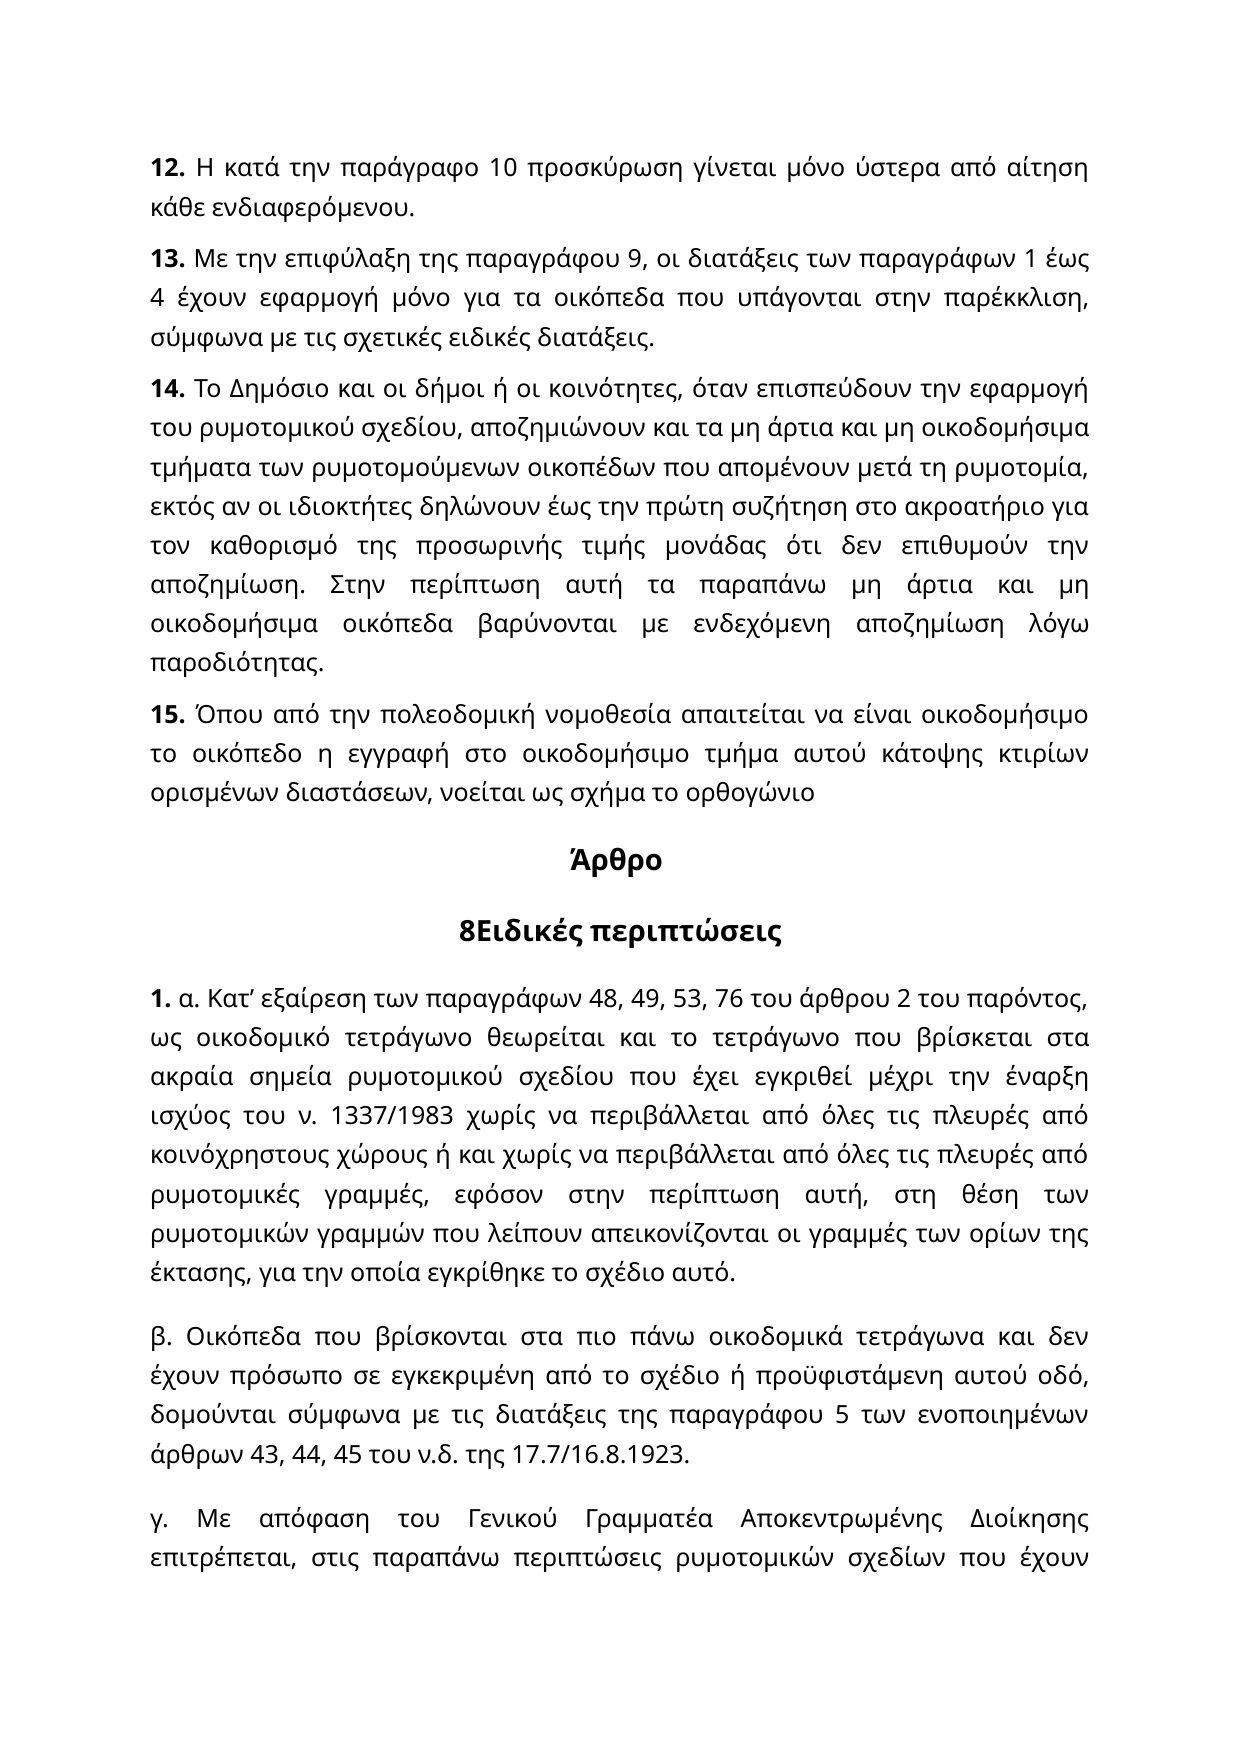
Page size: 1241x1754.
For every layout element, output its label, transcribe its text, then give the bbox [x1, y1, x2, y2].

text 13. Με την επιφύλαξη της παραγράφου 9, οι διατάξεις των παραγράφων 1 έως 4 έχουν εφαρμογή μόνο για τα οικόπεδα που υπάγονται στην παρέκκλιση, σύμφωνα με τις σχετικές ειδικές διατάξεις. [150, 241, 1090, 353]
subtitle 8Ειδικές περιπτώσεις [150, 910, 1090, 949]
subtitle Άρθρο [150, 839, 1090, 879]
text 1. α. Κατ’ εξαίρεση των παραγράφων 48, 49, 53, 76 του άρθρου 2 του παρόντος, ως οικοδομικό τετράγωνο θεωρείται και το τετράγωνο που βρίσκεται στα ακραία σημεία ρυμοτομικού σχεδίου που έχει εγκριθεί μέχρι την έναρξη ισχύος του ν. 1337/1983 χωρίς να περιβάλλεται από όλες τις πλευρές από κοινόχρηστους χώρους ή και χωρίς να περιβάλλεται από όλες τις πλευρές από ρυμοτομικές γραμμές, εφόσον στην περίπτωση αυτή, στη θέση των ρυμοτομικών γραμμών που λείπουν απεικονίζονται οι γραμμές των ορίων της έκτασης, για την οποία εγκρίθηκε το σχέδιο αυτό. [150, 980, 1090, 1289]
text 14. Το Δημόσιο και οι δήμοι ή οι κοινότητες, όταν επισπεύδουν την εφαρμογή του ρυμοτομικού σχεδίου, αποζημιώνουν και τα μη άρτια και μη οικοδομήσιμα τμήματα των ρυμοτομούμενων οικοπέδων που απομένουν μετά τη ρυμοτομία, εκτός αν οι ιδιοκτήτες δηλώνουν έως την πρώτη συζήτηση στο ακροατήριο για τον καθορισμό της προσωρινής τιμής μονάδας ότι δεν επιθυμούν την αποζημίωση. Στην περίπτωση αυτή τα παραπάνω μη άρτια και μη οικοδομήσιμα οικόπεδα βαρύνονται με ενδεχόμενη αποζημίωση λόγω παροδιότητας. [150, 371, 1090, 679]
text γ. Με απόφαση του Γενικού Γραμματέα Αποκεντρωμένης Διοίκησης επιτρέπεται, στις παραπάνω περιπτώσεις ρυμοτομικών σχεδίων που έχουν [150, 1500, 1090, 1574]
text 12. Η κατά την παράγραφο 10 προσκύρωση γίνεται μόνο ύστερα από αίτηση κάθε ενδιαφερόμενου. [150, 150, 1090, 223]
text 15. Όπου από την πολεοδομική νομοθεσία απαιτείται να είναι οικοδομήσιμο το οικόπεδο η εγγραφή στο οικοδομήσιμο τμήμα αυτού κάτοψης κτιρίων ορισμένων διαστάσεων, νοείται ως σχήμα το ορθογώνιο [150, 697, 1090, 809]
text β. Οικόπεδα που βρίσκονται στα πιο πάνω οικοδομικά τετράγωνα και δεν έχουν πρόσωπο σε εγκεκριμένη από το σχέδιο ή προϋφιστάμενη αυτού οδό, δομούνται σύμφωνα με τις διατάξεις της παραγράφου 5 των ενοποιημένων άρθρων 43, 44, 45 του ν.δ. της 17.7/16.8.1923. [150, 1319, 1090, 1470]
